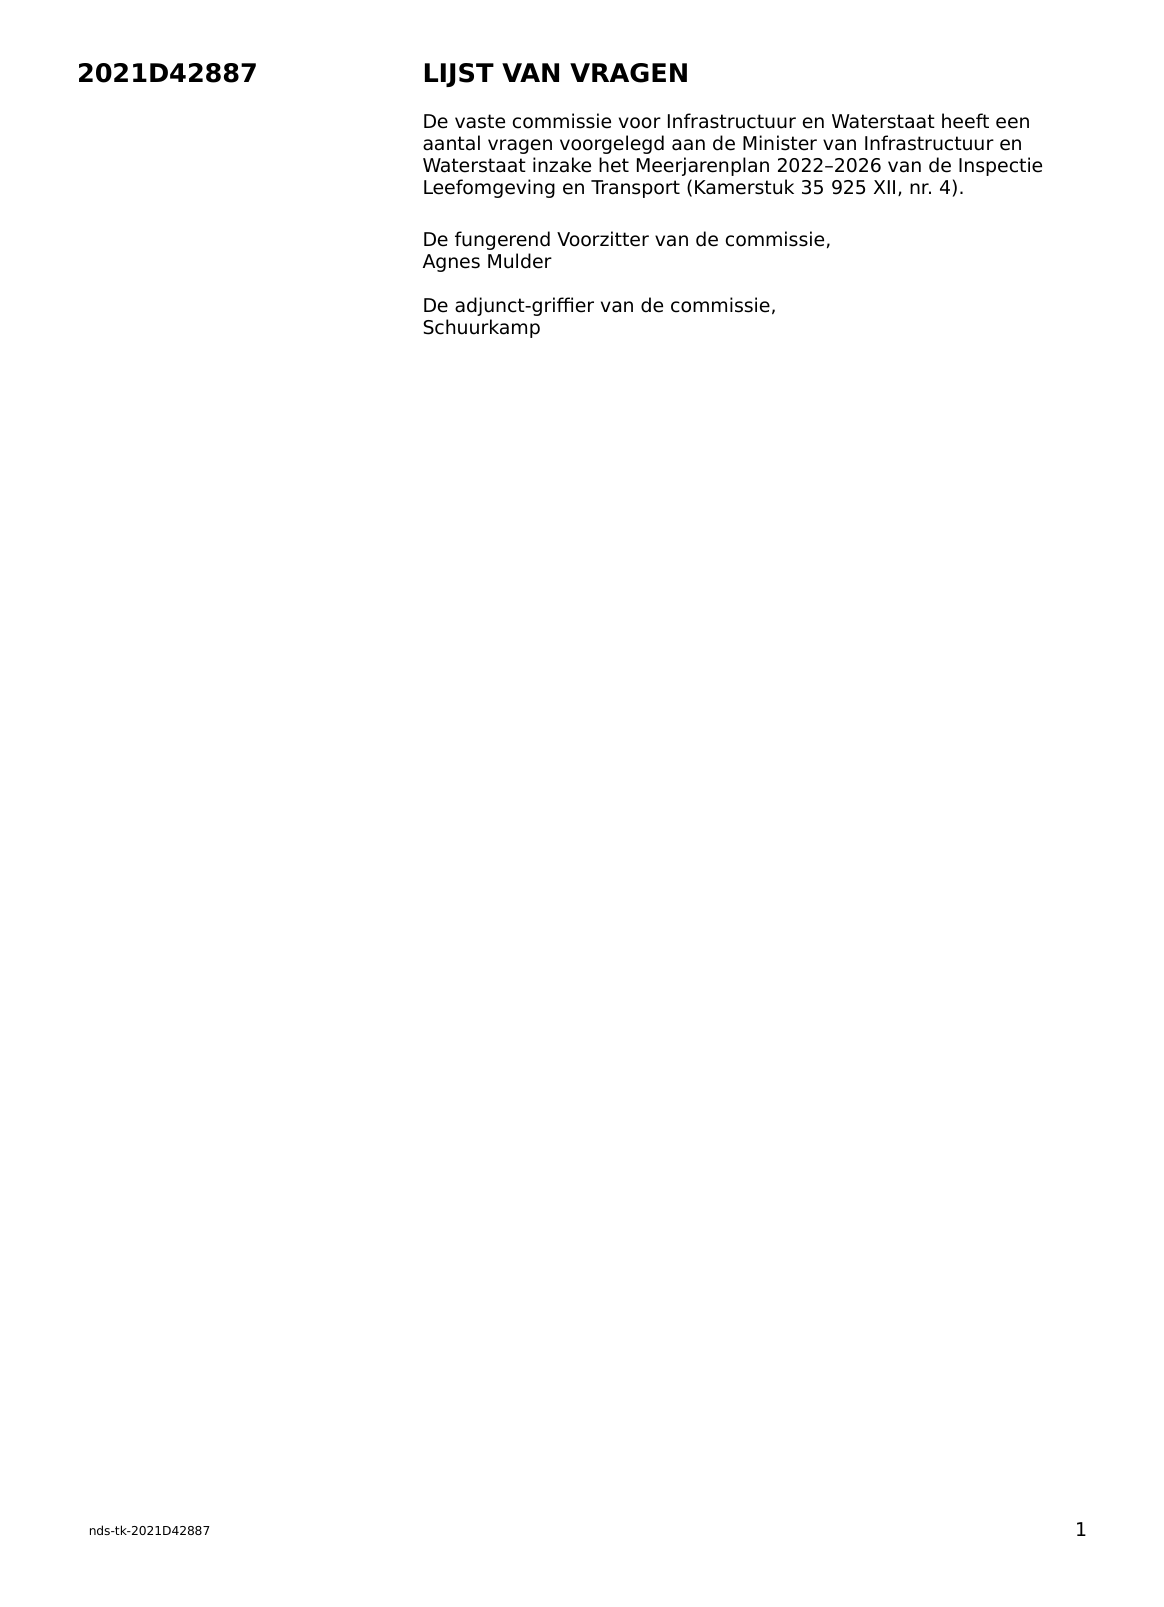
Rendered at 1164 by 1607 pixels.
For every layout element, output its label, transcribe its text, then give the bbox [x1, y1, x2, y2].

text De fungerend Voorzitter van de commissie, Agnes Mulder [422, 229, 1087, 273]
text 2021D42887 LIJST VAN VRAGEN [77, 59, 1087, 89]
text De vaste commissie voor Infrastructuur en Waterstaat heeft een aantal vragen voorgelegd aan de Minister van Infrastructuur en Waterstaat inzake het Meerjarenplan 2022–2026 van de Inspectie Leefomgeving en Transport (Kamerstuk 35 925 XII, nr. 4). [422, 111, 1087, 199]
text De adjunct-griffier van de commissie, Schuurkamp [422, 295, 1087, 339]
text nds-tk-2021D42887 [88, 1524, 323, 1538]
